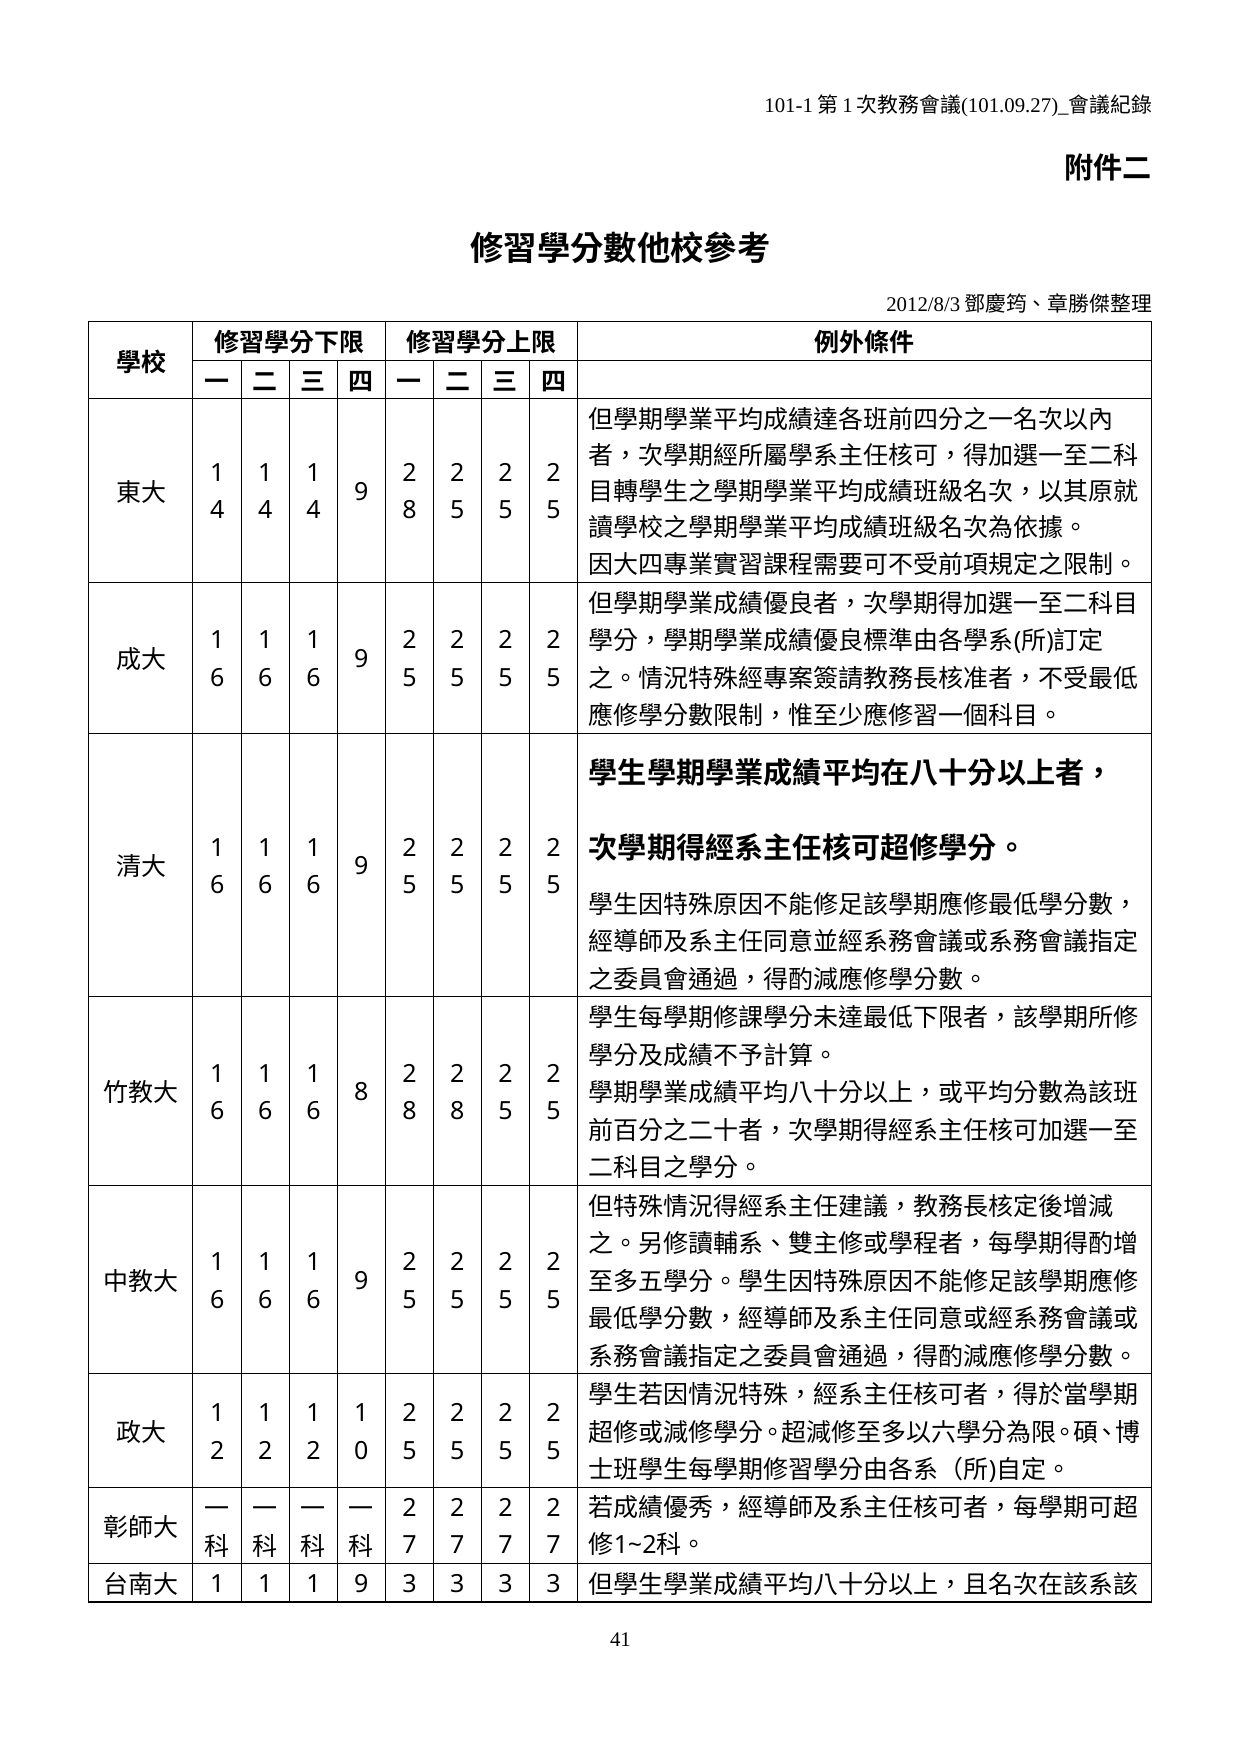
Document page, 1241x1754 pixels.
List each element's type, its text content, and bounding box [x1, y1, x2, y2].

table_cell 東大 [89, 399, 192, 582]
table_cell 政大 [89, 1374, 192, 1487]
table_cell 三 [482, 361, 529, 398]
table_cell 27 [386, 1488, 433, 1563]
table_cell 14 [290, 399, 337, 582]
table_cell 16 [290, 1186, 337, 1373]
table_header 學校 [89, 322, 192, 398]
table_cell 成大 [89, 583, 192, 733]
text 2012/8/3鄧慶筠、章勝傑整理 [89, 283, 1152, 321]
table_cell 一 [193, 361, 241, 398]
table_cell 一科 [193, 1488, 241, 1563]
table_cell 8 [338, 997, 385, 1185]
table_cell 彰師大 [89, 1488, 192, 1563]
table_cell 12 [290, 1374, 337, 1487]
table_cell 25 [482, 583, 529, 733]
table_cell 學生每學期修課學分未達最低下限者，該學期所修學分及成績不予計算。 學期學業成績平均八十分以上，或平均分數為該班前百分之二十者，次學期得經系主任核可加選一至二科目之學分。 [578, 997, 1151, 1185]
table_cell 學生學期學業成績平均在八十分以上者，次學期得經系主任核可超修學分。 學生因特殊原因不能修足該學期應修最低學分數，經導師及系主任同意並經系務會議或系務會議指定之委員會通過，得酌減應修學分數。 [578, 734, 1151, 996]
table_cell 三 [290, 361, 337, 398]
table_cell 清大 [89, 734, 192, 996]
table_cell 25 [386, 1186, 433, 1373]
table_cell 25 [482, 734, 529, 996]
table_cell 四 [530, 361, 577, 398]
table_cell 3 [386, 1564, 433, 1601]
table_cell 25 [530, 997, 577, 1185]
table_cell 16 [242, 997, 289, 1185]
table_cell 28 [434, 997, 481, 1185]
table_cell 14 [193, 399, 241, 582]
table_cell 25 [530, 399, 577, 582]
text 修習學分數他校參考 [89, 208, 1152, 283]
table_cell 25 [530, 1186, 577, 1373]
table_cell 27 [434, 1488, 481, 1563]
table_cell 但學生學業成績平均八十分以上，且名次在該系該 [578, 1564, 1151, 1601]
table_cell 12 [242, 1374, 289, 1487]
table_cell 3 [434, 1564, 481, 1601]
table_cell 但學期學業成績優良者，次學期得加選一至二科目學分，學期學業成績優良標準由各學系(所)訂定之。情況特殊經專案簽請教務長核准者，不受最低應修學分數限制，惟至少應修習一個科目。 [578, 583, 1151, 733]
table_cell 3 [530, 1564, 577, 1601]
table_cell 16 [193, 734, 241, 996]
table_cell 16 [193, 1186, 241, 1373]
table_header 例外條件 [578, 322, 1151, 359]
table_cell 25 [530, 1374, 577, 1487]
table_cell 9 [338, 734, 385, 996]
table_cell 25 [434, 399, 481, 582]
table_cell 16 [193, 583, 241, 733]
table_cell 16 [242, 1186, 289, 1373]
table_cell 25 [482, 1186, 529, 1373]
table_cell 25 [386, 734, 433, 996]
table_cell 28 [386, 399, 433, 582]
table_cell 1 [242, 1564, 289, 1601]
table_cell 16 [290, 734, 337, 996]
table_cell 3 [482, 1564, 529, 1601]
table_cell [578, 361, 1151, 398]
table_cell 若成績優秀，經導師及系主任核可者，每學期可超修1~2科。 [578, 1488, 1151, 1563]
table_cell 9 [338, 399, 385, 582]
table_cell 一科 [290, 1488, 337, 1563]
table_cell 25 [482, 399, 529, 582]
table_cell 14 [242, 399, 289, 582]
table_cell 25 [434, 1374, 481, 1487]
table_cell 一科 [338, 1488, 385, 1563]
table_cell 9 [338, 1564, 385, 1601]
table_cell 台南大 [89, 1564, 192, 1601]
table_cell 25 [386, 1374, 433, 1487]
table_cell 二 [242, 361, 289, 398]
table_cell 9 [338, 583, 385, 733]
table_cell 10 [338, 1374, 385, 1487]
table_cell 一科 [242, 1488, 289, 1563]
table_cell 但特殊情況得經系主任建議，教務長核定後增減之。另修讀輔系、雙主修或學程者，每學期得酌增至多五學分。學生因特殊原因不能修足該學期應修最低學分數，經導師及系主任同意或經系務會議或系務會議指定之委員會通過，得酌減應修學分數。 [578, 1186, 1151, 1373]
table_header 修習學分上限 [386, 322, 577, 359]
table_cell 27 [482, 1488, 529, 1563]
table_cell 25 [482, 1374, 529, 1487]
table_cell 竹教大 [89, 997, 192, 1185]
table_cell 二 [434, 361, 481, 398]
table_cell 16 [290, 583, 337, 733]
table_cell 四 [338, 361, 385, 398]
text 附件二 [89, 128, 1152, 203]
table_cell 25 [530, 734, 577, 996]
table_cell 16 [242, 734, 289, 996]
table_cell 學生若因情況特殊，經系主任核可者，得於當學期超修或減修學分。超減修至多以六學分為限。碩、博士班學生每學期修習學分由各系（所)自定。 [578, 1374, 1151, 1487]
table_cell 25 [482, 997, 529, 1185]
table_cell 25 [530, 583, 577, 733]
table_cell 16 [242, 583, 289, 733]
table_cell 1 [193, 1564, 241, 1601]
table_cell 25 [434, 583, 481, 733]
table_cell 25 [386, 583, 433, 733]
table_cell 27 [530, 1488, 577, 1563]
table_cell 中教大 [89, 1186, 192, 1373]
table_cell 25 [434, 734, 481, 996]
table_header 修習學分下限 [193, 322, 385, 359]
table_cell 一 [386, 361, 433, 398]
table_cell 1 [290, 1564, 337, 1601]
table_cell 9 [338, 1186, 385, 1373]
table_cell 16 [193, 997, 241, 1185]
table_cell 16 [290, 997, 337, 1185]
table_cell 12 [193, 1374, 241, 1487]
table_cell 25 [434, 1186, 481, 1373]
table_cell 28 [386, 997, 433, 1185]
